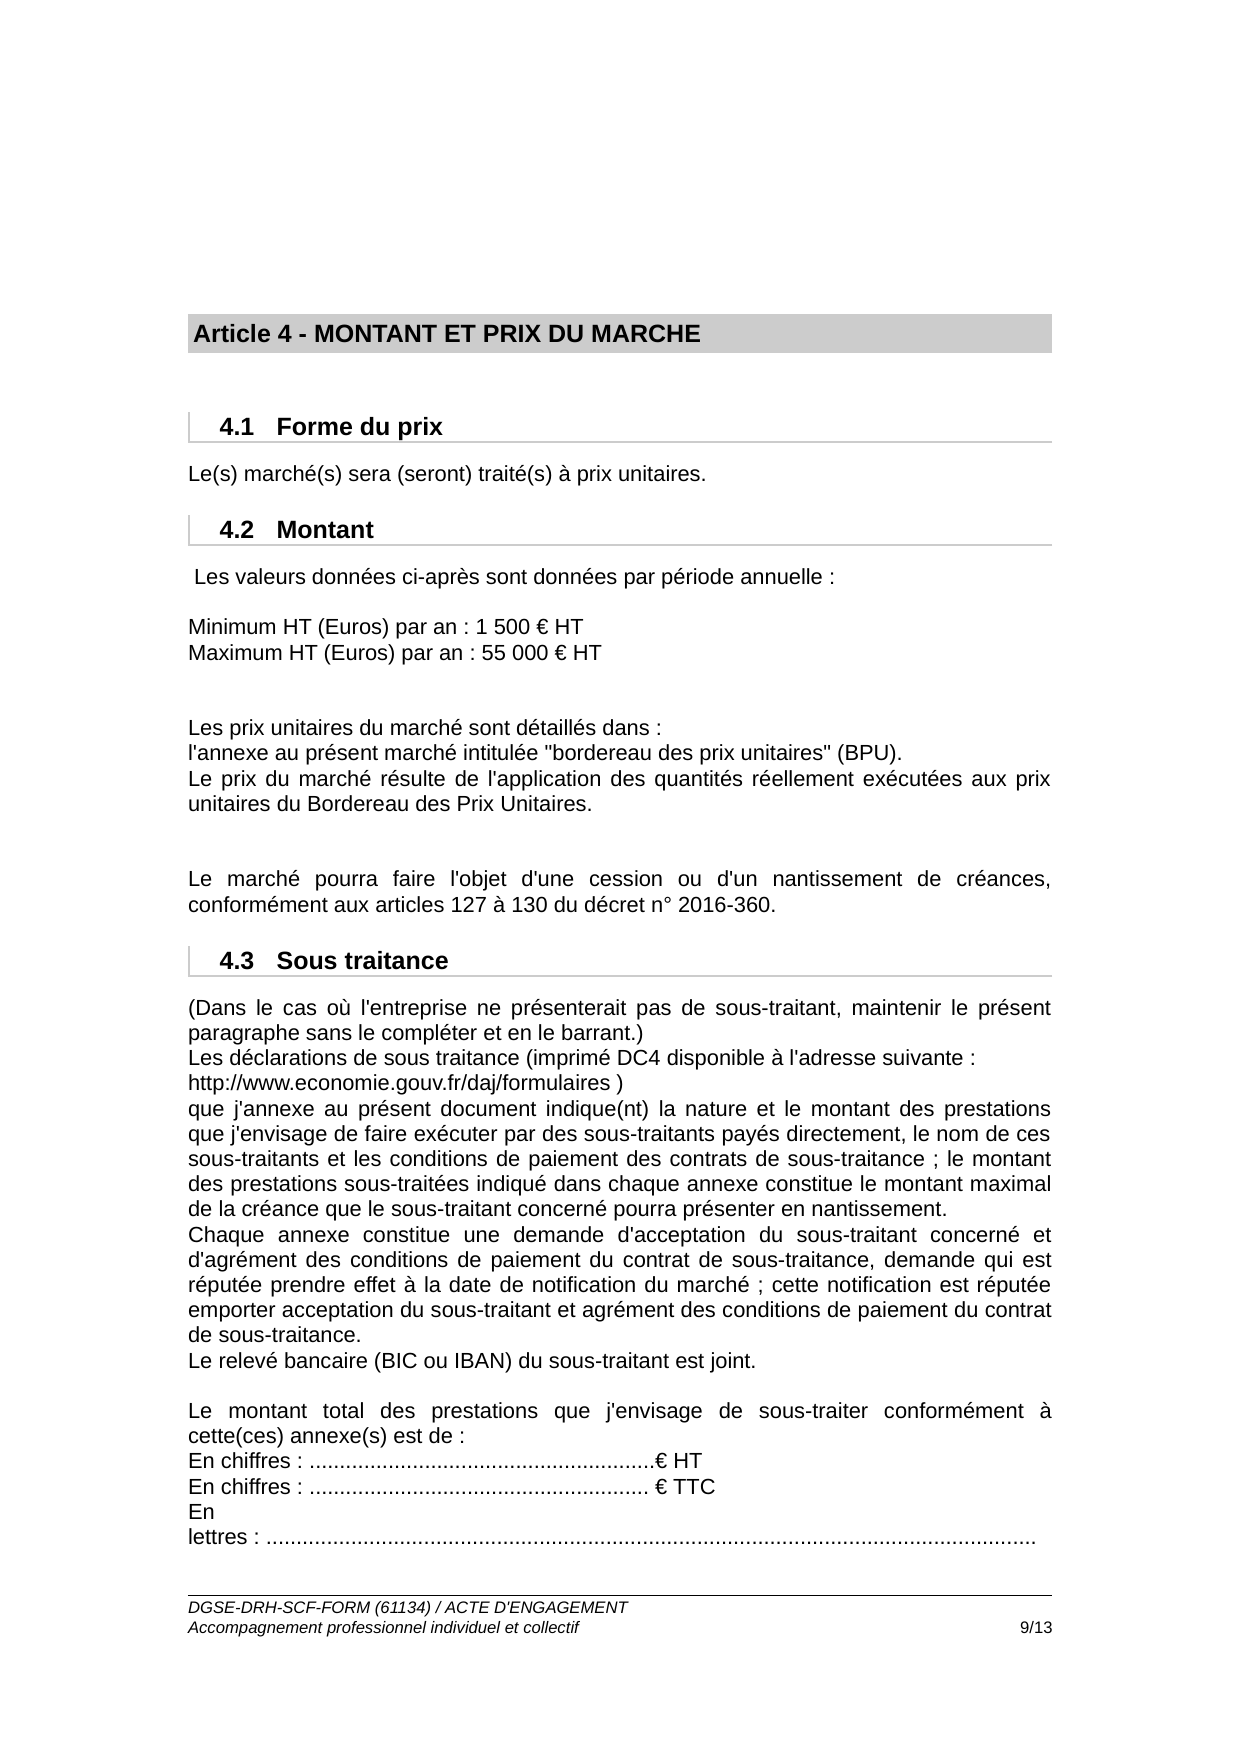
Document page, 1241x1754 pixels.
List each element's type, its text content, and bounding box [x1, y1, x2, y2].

subtitle MONTANT ET PRIX DU MARCHE [190, 316, 1050, 351]
subtitle Forme du prix [190, 412, 1052, 441]
text Minimum HT (Euros) par an : 1 500 € HT [188, 614, 1052, 639]
text (Dans le cas où l'entreprise ne présenterait pas de sous-traitant, maintenir le présent paragraphe sans le compléter et en le barrant.) [188, 995, 1052, 1045]
text En chiffres : .........................................................€ HT [188, 1448, 1052, 1474]
text Les valeurs données ci-après sont données par période annuelle : [188, 564, 1052, 589]
text Les déclarations de sous traitance (imprimé DC4 disponible à l'adresse suivante : [188, 1045, 1052, 1070]
subtitle Sous traitance [190, 946, 1052, 975]
text Le(s) marché(s) sera (seront) traité(s) à prix unitaires. [188, 461, 1052, 486]
text Chaque annexe constitue une demande d'acceptation du sous-traitant concerné et d'agrément des conditions de paiement du contrat de sous-traitance, demande qui est réputée prendre effet à la date de notification du marché ; cette notification est réputée emporter acceptation du sous-traitant et agrément des conditions de paiement du contrat de sous-traitance. [188, 1222, 1052, 1348]
text que j'annexe au présent document indique(nt) la nature et le montant des prestations que j'envisage de faire exécuter par des sous-traitants payés directement, le nom de ces sous-traitants et les conditions de paiement des contrats de sous-traitance ; le montant des prestations sous-traitées indiqué dans chaque annexe constitue le montant maximal de la créance que le sous-traitant concerné pourra présenter en nantissement. [188, 1096, 1052, 1222]
subtitle Montant [190, 515, 1052, 544]
text En lettres : ............................................................................................................................... [188, 1499, 1052, 1549]
text Les prix unitaires du marché sont détaillés dans : [188, 715, 1052, 740]
text Le prix du marché résulte de l'application des quantités réellement exécutées aux prix unitaires du Bordereau des Prix Unitaires. [188, 765, 1052, 816]
text En chiffres : ........................................................ € TTC [188, 1474, 1052, 1499]
text Le marché pourra faire l'objet d'une cession ou d'un nantissement de créances, conformément aux articles 127 à 130 du décret n° 2016-360. [188, 866, 1052, 917]
text Le relevé bancaire (BIC ou IBAN) du sous-traitant est joint. [188, 1348, 1052, 1373]
text l'annexe au présent marché intitulée "bordereau des prix unitaires" (BPU). [188, 740, 1052, 765]
text Le montant total des prestations que j'envisage de sous-traiter conformément à cette(ces) annexe(s) est de : [188, 1398, 1052, 1448]
text http://www.economie.gouv.fr/daj/formulaires ) [188, 1070, 1052, 1096]
text Maximum HT (Euros) par an : 55 000 € HT [188, 639, 1052, 664]
